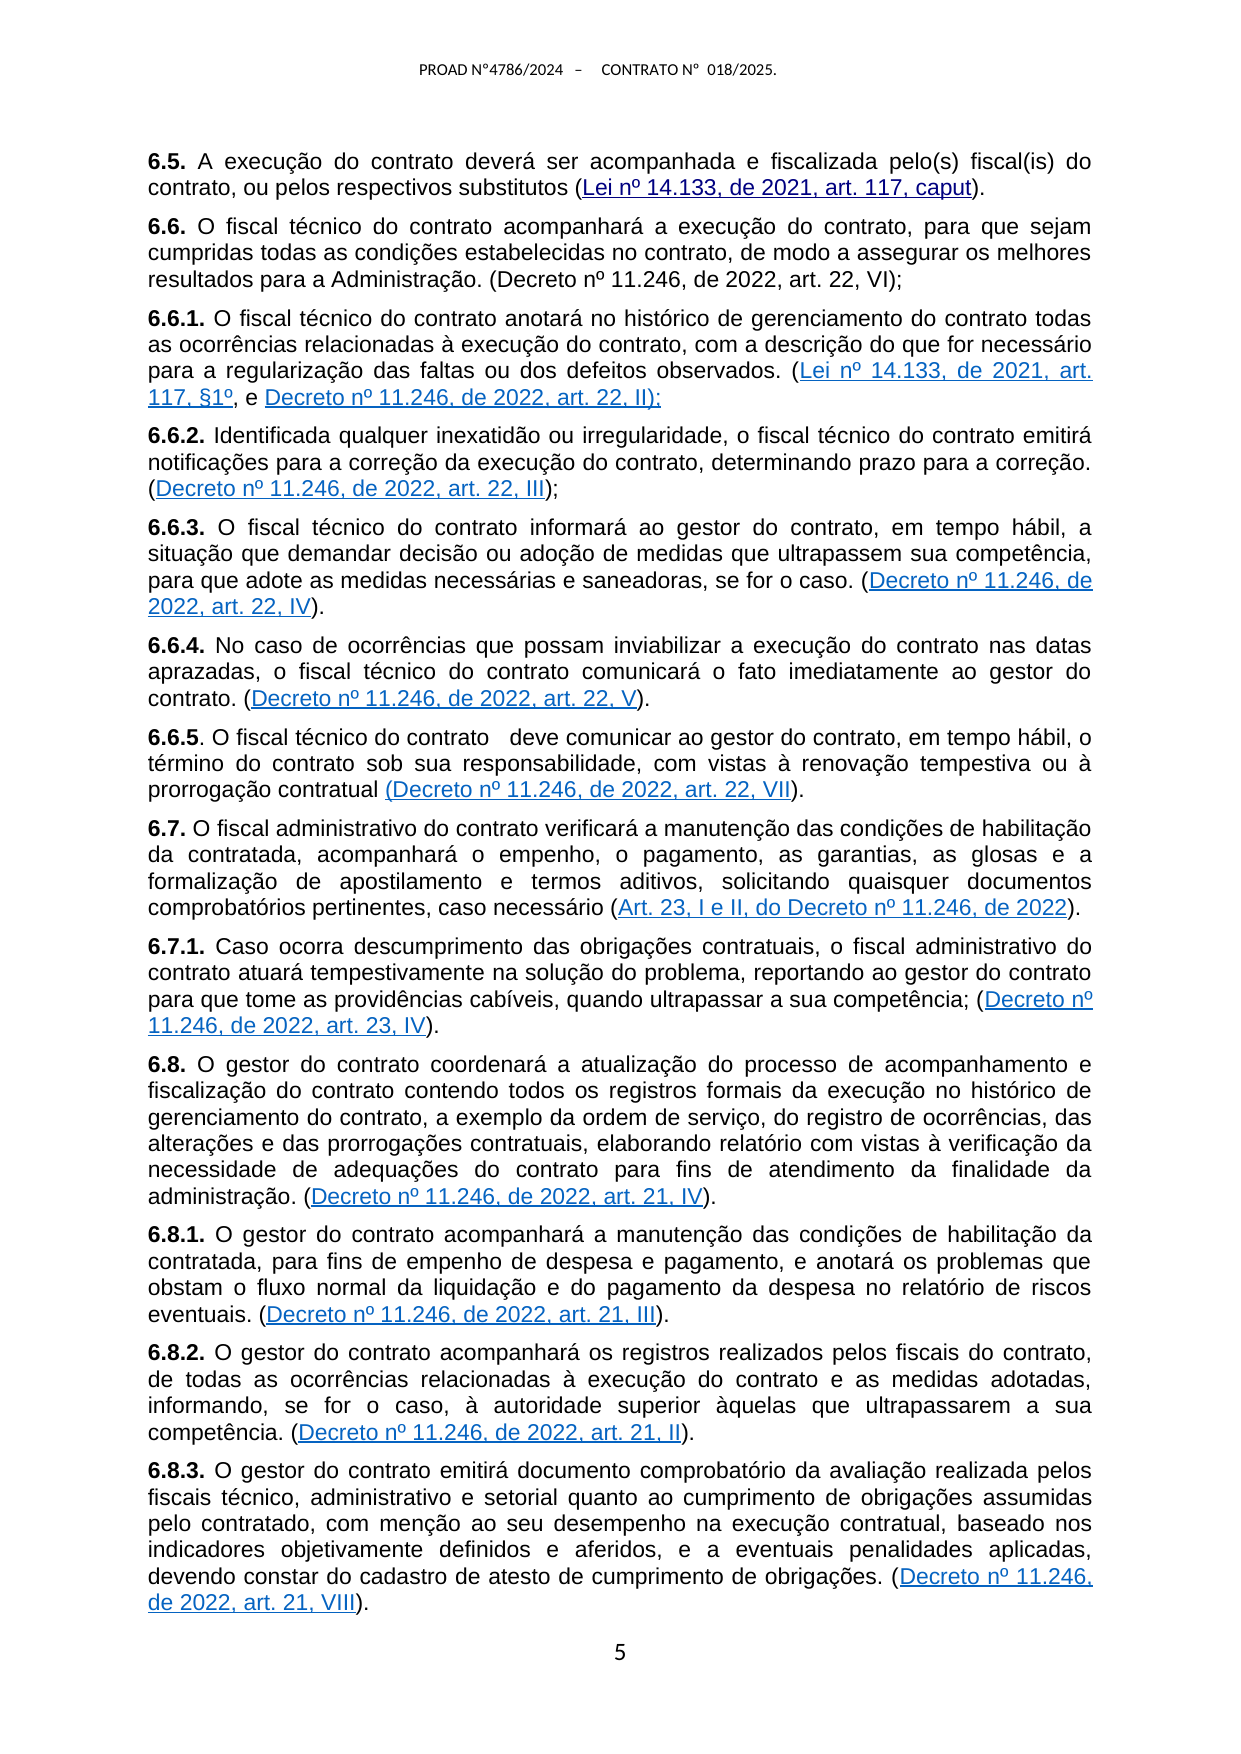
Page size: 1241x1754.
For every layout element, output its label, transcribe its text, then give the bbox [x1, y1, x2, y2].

text 6.6.3. O fiscal técnico do contrato informará ao gestor do contrato, em tempo hábil, a situação que demandar decisão ou adoção de medidas que ultrapassem sua competência, para que adote as medidas necessárias e saneadoras, se for o caso. (Decreto nº 11.246, de 2022, art. 22, IV). [148, 514, 1092, 619]
text 6.6.2. Identificada qualquer inexatidão ou irregularidade, o fiscal técnico do contrato emitirá notificações para a correção da execução do contrato, determinando prazo para a correção. (Decreto nº 11.246, de 2022, art. 22, III); [148, 422, 1092, 501]
text 6.6.1. O fiscal técnico do contrato anotará no histórico de gerenciamento do contrato todas as ocorrências relacionadas à execução do contrato, com a descrição do que for necessário para a regularização das faltas ou dos defeitos observados. (Lei nº 14.133, de 2021, art. 117, §1º, e Decreto nº 11.246, de 2022, art. 22, II); [148, 304, 1092, 410]
text 6.8. O gestor do contrato coordenará a atualização do processo de acompanhamento e fiscalização do contrato contendo todos os registros formais da execução no histórico de gerenciamento do contrato, a exemplo da ordem de serviço, do registro de ocorrências, das alterações e das prorrogações contratuais, elaborando relatório com vistas à verificação da necessidade de adequações do contrato para fins de atendimento da finalidade da administração. (Decreto nº 11.246, de 2022, art. 21, IV). [148, 1051, 1092, 1209]
text 6.6.4. No caso de ocorrências que possam inviabilizar a execução do contrato nas datas aprazadas, o fiscal técnico do contrato comunicará o fato imediatamente ao gestor do contrato. (Decreto nº 11.246, de 2022, art. 22, V). [148, 632, 1092, 711]
text 6.8.1. O gestor do contrato acompanhará a manutenção das condições de habilitação da contratada, para fins de empenho de despesa e pagamento, e anotará os problemas que obstam o fluxo normal da liquidação e do pagamento da despesa no relatório de riscos eventuais. (Decreto nº 11.246, de 2022, art. 21, III). [148, 1221, 1092, 1327]
text 6.7.1. Caso ocorra descumprimento das obrigações contratuais, o fiscal administrativo do contrato atuará tempestivamente na solução do problema, reportando ao gestor do contrato para que tome as providências cabíveis, quando ultrapassar a sua competência; (Decreto nº 11.246, de 2022, art. 23, IV). [148, 933, 1092, 1038]
text 6.6. O fiscal técnico do contrato acompanhará a execução do contrato, para que sejam cumpridas todas as condições estabelecidas no contrato, de modo a assegurar os melhores resultados para a Administração. (Decreto nº 11.246, de 2022, art. 22, VI); [148, 213, 1092, 292]
text 6.5. A execução do contrato deverá ser acompanhada e fiscalizada pelo(s) fiscal(is) do contrato, ou pelos respectivos substitutos (Lei nº 14.133, de 2021, art. 117, caput). [148, 148, 1092, 200]
text 6.8.3. O gestor do contrato emitirá documento comprobatório da avaliação realizada pelos fiscais técnico, administrativo e setorial quanto ao cumprimento de obrigações assumidas pelo contratado, com menção ao seu desempenho na execução contratual, baseado nos indicadores objetivamente definidos e aferidos, e a eventuais penalidades aplicadas, devendo constar do cadastro de atesto de cumprimento de obrigações. (Decreto nº 11.246, de 2022, art. 21, VIII). [148, 1457, 1092, 1615]
text 6.6.5. O fiscal técnico do contrato deve comunicar ao gestor do contrato, em tempo hábil, o término do contrato sob sua responsabilidade, com vistas à renovação tempestiva ou à prorrogação contratual (Decreto nº 11.246, de 2022, art. 22, VII). [148, 723, 1092, 802]
text 6.7. O fiscal administrativo do contrato verificará a manutenção das condições de habilitação da contratada, acompanhará o empenho, o pagamento, as garantias, as glosas e a formalização de apostilamento e termos aditivos, solicitando quaisquer documentos comprobatórios pertinentes, caso necessário (Art. 23, I e II, do Decreto nº 11.246, de 2022). [148, 815, 1092, 920]
text 6.8.2. O gestor do contrato acompanhará os registros realizados pelos fiscais do contrato, de todas as ocorrências relacionadas à execução do contrato e as medidas adotadas, informando, se for o caso, à autoridade superior àquelas que ultrapassarem a sua competência. (Decreto nº 11.246, de 2022, art. 21, II). [148, 1339, 1092, 1445]
